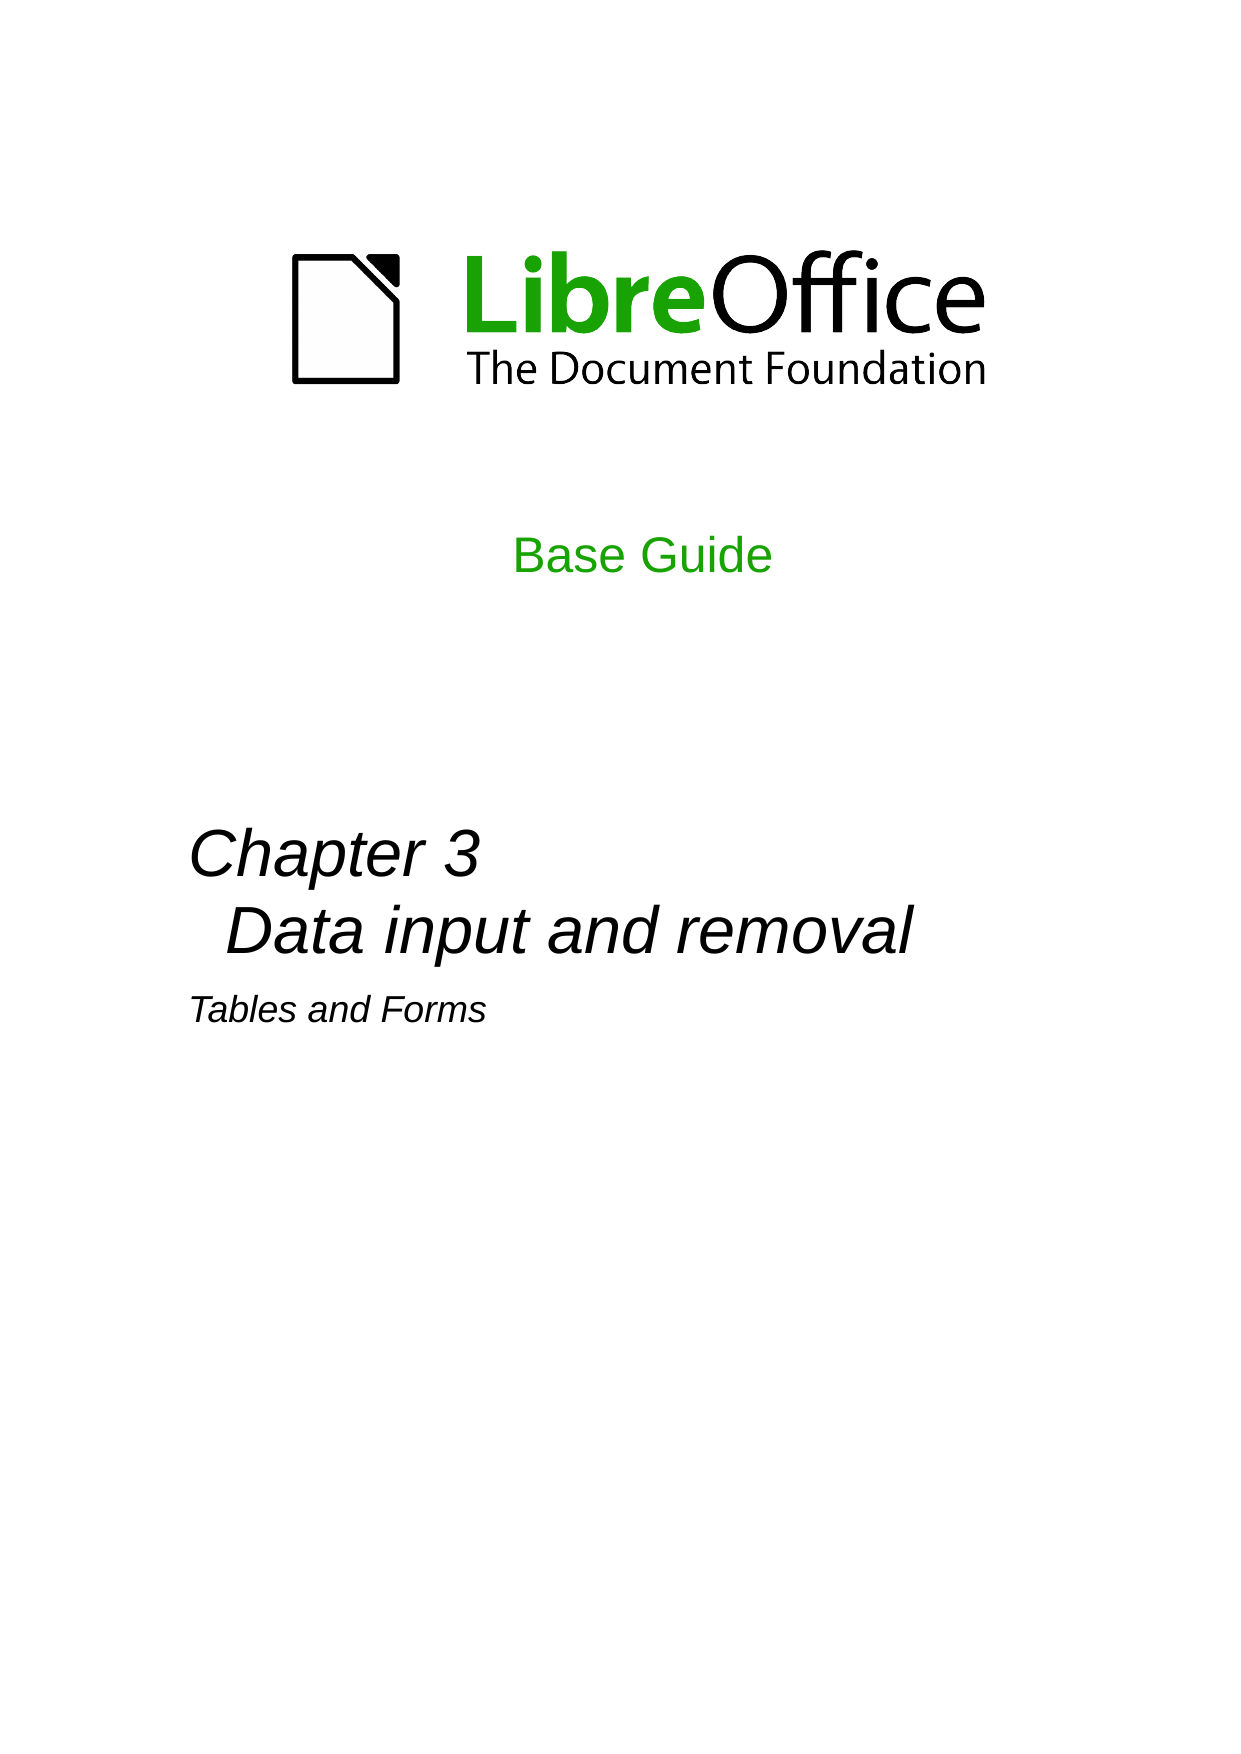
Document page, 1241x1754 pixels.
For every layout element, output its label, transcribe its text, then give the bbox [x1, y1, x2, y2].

text Base Guide [188, 526, 1098, 583]
subtitle Tables and Forms [188, 987, 1098, 1030]
picture [250, 219, 1035, 419]
subtitle Chapter 3 Data input and removal [188, 814, 1098, 968]
